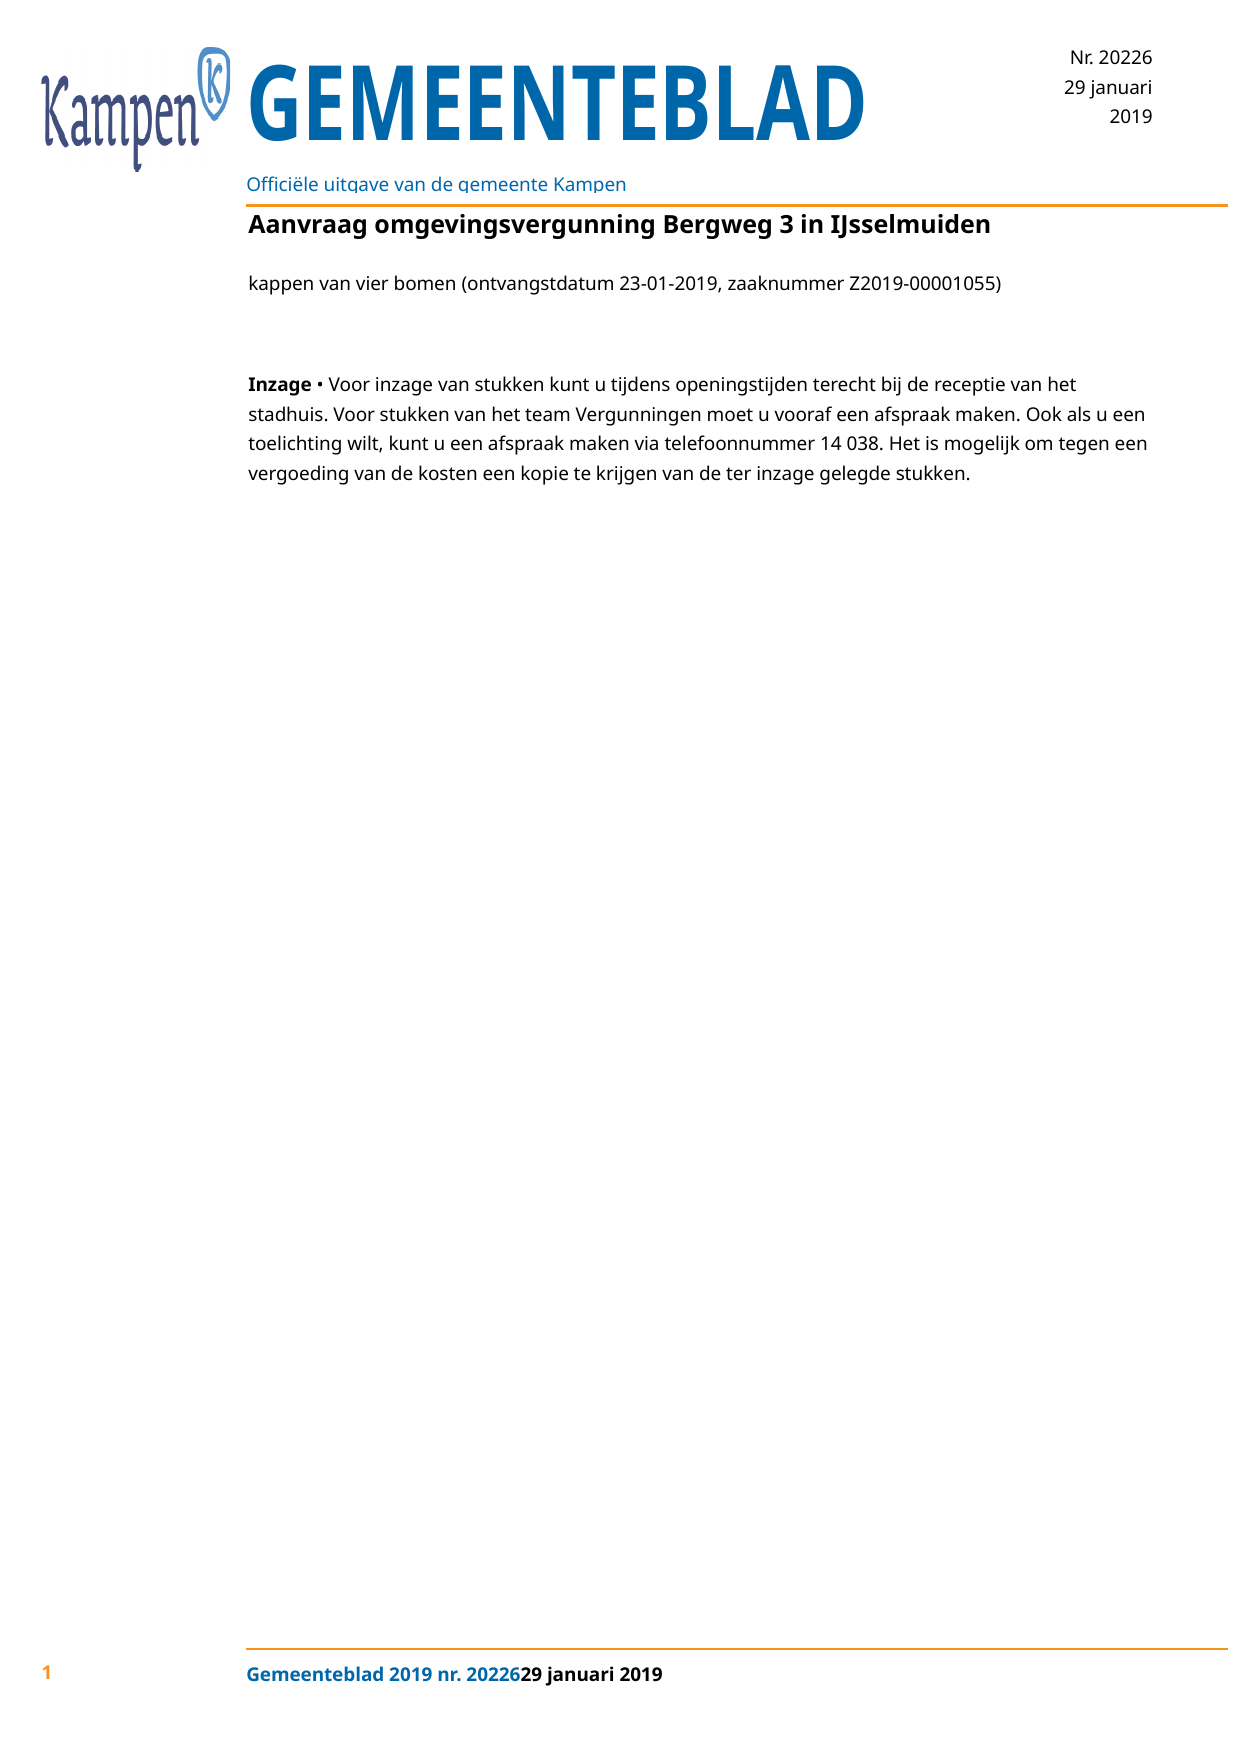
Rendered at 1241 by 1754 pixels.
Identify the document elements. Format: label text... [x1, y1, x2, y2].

text Inzage • Voor inzage van stukken kunt u tijdens openingstijden terecht bij de receptie van het stadhuis. Voor stukken van het team Vergunningen moet u vooraf een afspraak maken. Ook als u een toelichting wilt, kunt u een afspraak maken via telefoonnummer 14 038. Het is mogelijk om tegen een vergoeding van de kosten een kopie te krijgen van de ter inzage gelegde stukken. [248, 371, 1152, 486]
picture [41, 47, 231, 172]
text kappen van vier bomen (ontvangstdatum 23-01-2019, zaaknummer Z2019-00001055) [248, 270, 1152, 296]
text Aanvraag omgevingsvergunning Bergweg 3 in IJsselmuiden [248, 207, 1152, 241]
